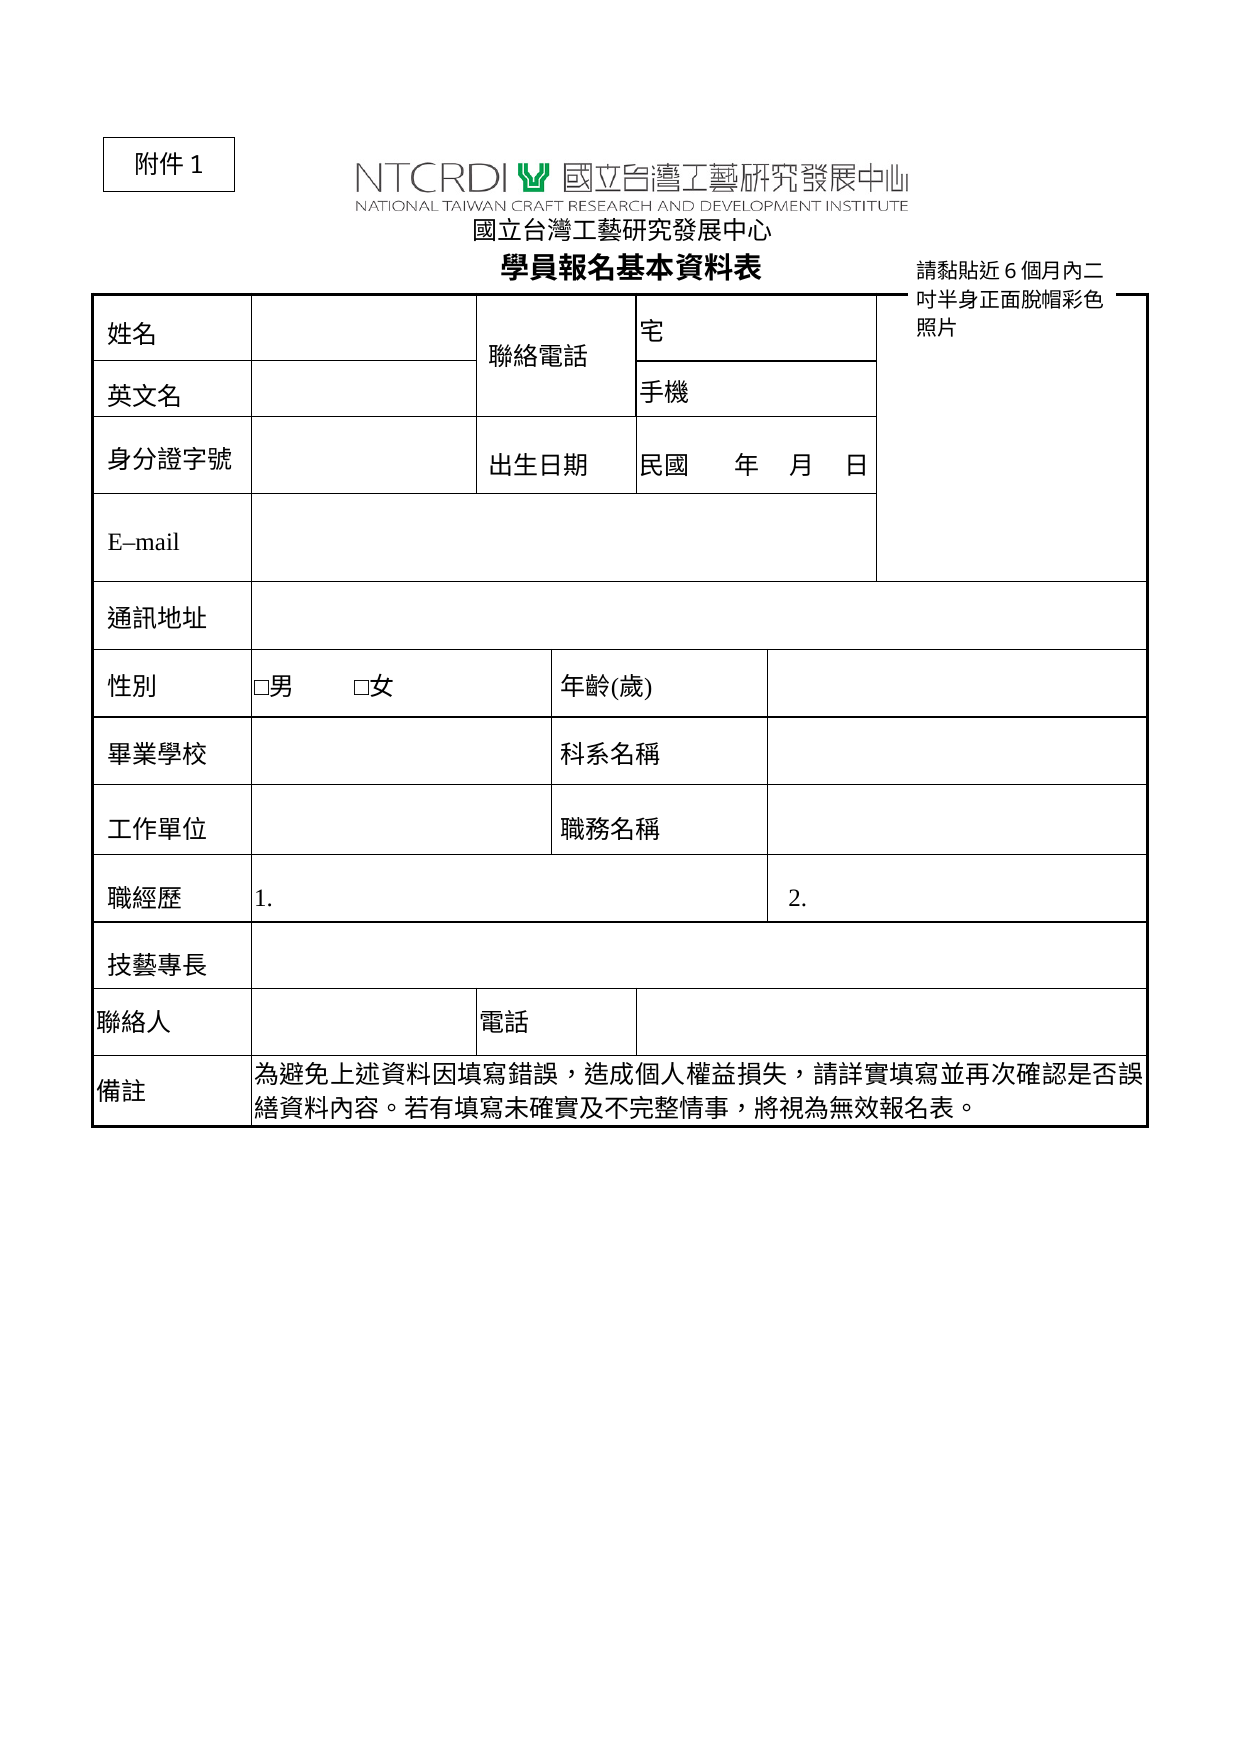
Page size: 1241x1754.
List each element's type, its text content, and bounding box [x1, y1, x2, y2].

table_cell 畢業學校 [94, 718, 251, 784]
table_cell 年齡(歲) [552, 650, 767, 716]
table_cell 民國 年 月 日 [637, 417, 876, 492]
table_cell 備註 [94, 1056, 251, 1124]
table_cell 2. [768, 855, 1146, 921]
table_cell [768, 650, 1146, 716]
table_cell □男 □女 [252, 650, 551, 716]
table_cell 職經歷 [94, 855, 251, 921]
table_cell [252, 494, 876, 581]
table_cell [252, 361, 476, 416]
table_cell 為避免上述資料因填寫錯誤，造成個人權益損失，請詳實填寫並再次確認是否誤繕資料內容。若有填寫未確實及不完整情事，將視為無效報名表。 [252, 1056, 1146, 1124]
table_cell 身分證字號 [94, 417, 251, 492]
table_cell [252, 989, 476, 1055]
table_cell 性別 [94, 650, 251, 716]
text 國立台灣工藝研究發展中心 [118, 213, 1122, 247]
table_cell E–mail [94, 494, 251, 581]
table_cell 技藝專長 [94, 923, 251, 987]
table_cell [252, 417, 476, 492]
table_header 姓名 [94, 296, 251, 360]
table_cell 科系名稱 [552, 718, 767, 784]
table_cell [252, 582, 1146, 649]
table_cell 1. [252, 855, 767, 921]
table_cell [252, 923, 1146, 987]
text 學員報名基本資料表 [118, 247, 1122, 287]
table_header 聯絡電話 [477, 296, 635, 416]
table_cell 出生日期 [477, 417, 636, 492]
table_cell 電話 [477, 989, 636, 1055]
table_cell 職務名稱 [552, 785, 767, 854]
table_cell 英文名 [94, 361, 251, 416]
table_cell 聯絡人 [94, 989, 251, 1055]
text 附件1 [113, 147, 225, 181]
table_cell [768, 718, 1146, 784]
table_cell [768, 785, 1146, 854]
table_cell 通訊地址 [94, 582, 251, 649]
table_cell [637, 989, 1146, 1055]
table_header [877, 248, 1146, 581]
table_cell 手機 [637, 362, 876, 416]
table_cell 工作單位 [94, 785, 251, 854]
table_header 宅 [637, 296, 876, 360]
table_cell [252, 718, 551, 784]
table_cell [252, 785, 551, 854]
picture [353, 159, 912, 213]
table_header [252, 296, 476, 360]
